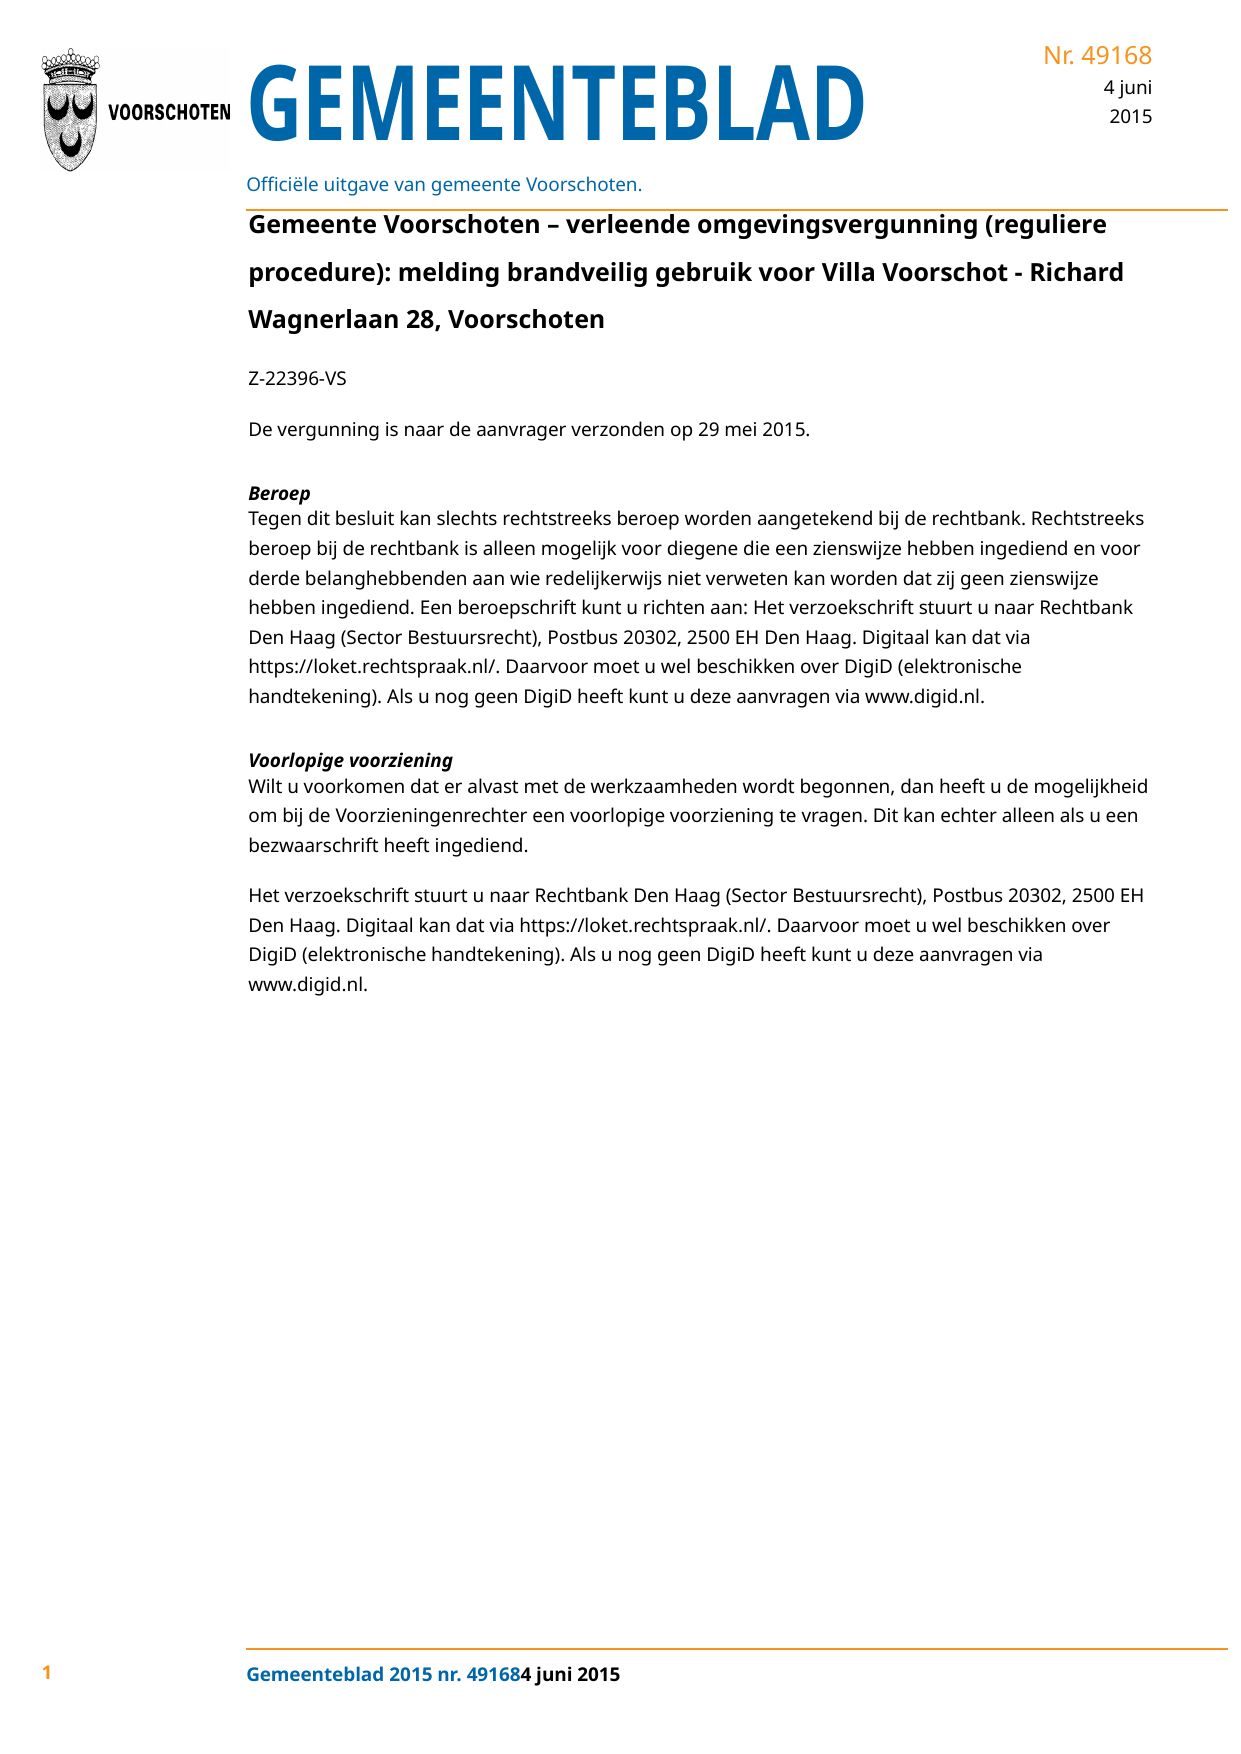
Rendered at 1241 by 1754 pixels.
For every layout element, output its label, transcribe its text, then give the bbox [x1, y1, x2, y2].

text De vergunning is naar de aanvrager verzonden op 29 mei 2015. [248, 416, 1152, 442]
text Gemeente Voorschoten – verleende omgevingsvergunning (reguliere procedure): melding brandveilig gebruik voor Villa Voorschot - Richard Wagnerlaan 28, Voorschoten [248, 211, 1152, 336]
text Voorlopige voorziening [248, 747, 1152, 773]
text Z-22396-VS [248, 366, 1152, 391]
picture [41, 47, 231, 172]
text Tegen dit besluit kan slechts rechtstreeks beroep worden aangetekend bij de rechtbank. Rechtstreeks beroep bij de rechtbank is alleen mogelijk voor diegene die een zienswijze hebben ingediend en voor derde belanghebbenden aan wie redelijkerwijs niet verweten kan worden dat zij geen zienswijze hebben ingediend. Een beroepschrift kunt u richten aan: Het verzoekschrift stuurt u naar Rechtbank Den Haag (Sector Bestuursrecht), Postbus 20302, 2500 EH Den Haag. Digitaal kan dat via https://loket.rechtspraak.nl/. Daarvoor moet u wel beschikken over DigiD (elektronische handtekening). Als u nog geen DigiD heeft kunt u deze aanvragen via www.digid.nl. [248, 506, 1152, 709]
text Wilt u voorkomen dat er alvast met de werkzaamheden wordt begonnen, dan heeft u de mogelijkheid om bij de Voorzieningenrechter een voorlopige voorziening te vragen. Dit kan echter alleen als u een bezwaarschrift heeft ingediend. [248, 773, 1152, 858]
text Het verzoekschrift stuurt u naar Rechtbank Den Haag (Sector Bestuursrecht), Postbus 20302, 2500 EH Den Haag. Digitaal kan dat via https://loket.rechtspraak.nl/. Daarvoor moet u wel beschikken over DigiD (elektronische handtekening). Als u nog geen DigiD heeft kunt u deze aanvragen via www.digid.nl. [248, 882, 1152, 997]
text Beroep [248, 480, 1152, 506]
